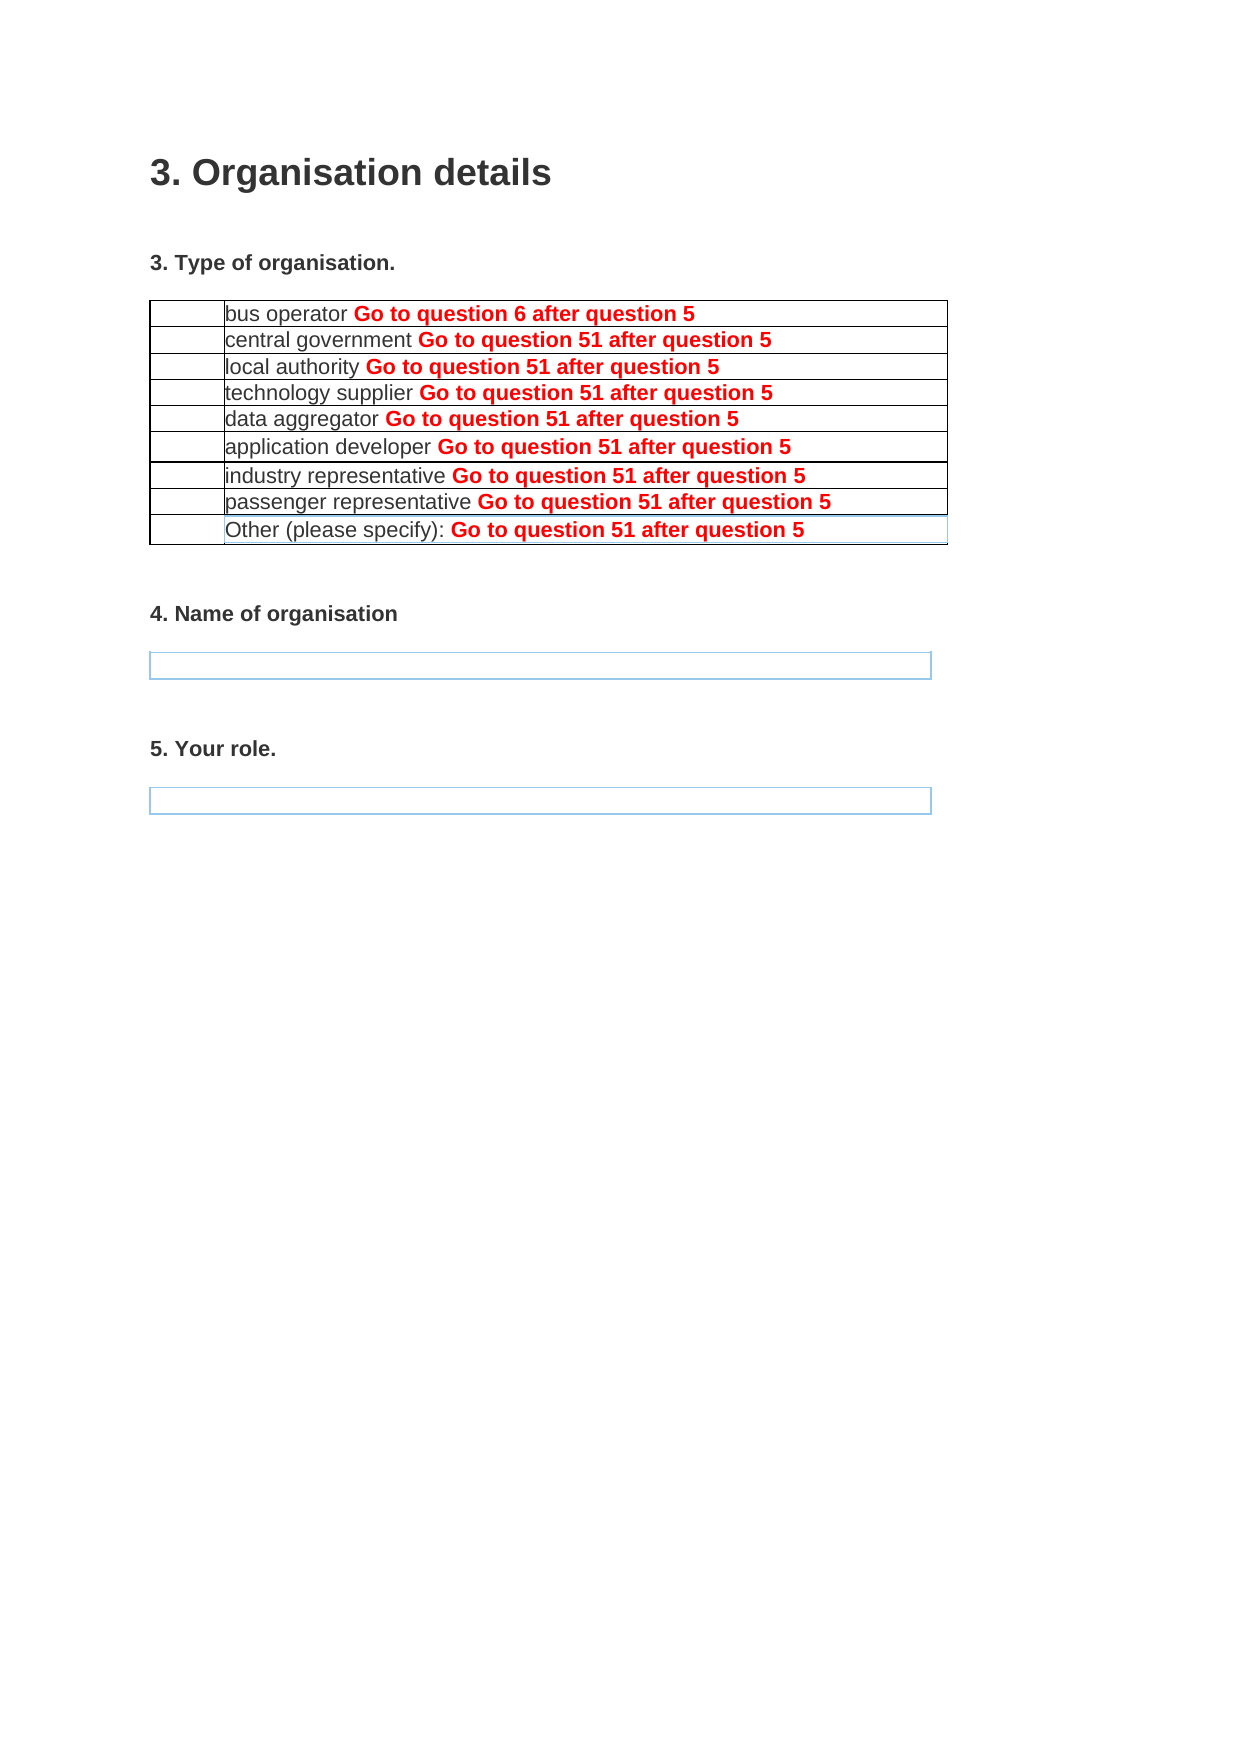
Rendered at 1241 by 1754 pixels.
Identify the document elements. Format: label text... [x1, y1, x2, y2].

table_cell [151, 406, 224, 431]
table_cell local authority Go to question 51 after question 5 [225, 354, 947, 379]
table_header [151, 788, 930, 813]
table_cell [151, 327, 224, 352]
subtitle 5. Your role. [150, 736, 1090, 761]
table_header [151, 301, 224, 326]
table_cell central government Go to question 51 after question 5 [225, 327, 947, 352]
table_cell [151, 354, 224, 379]
table_header Other (please specify): Go to question 51 after question 5 [225, 517, 947, 542]
table_header bus operator Go to question 6 after question 5 [225, 301, 947, 326]
subtitle 4. Name of organisation [150, 601, 1090, 626]
text 3. Organisation details [150, 150, 1090, 193]
table_cell data aggregator Go to question 51 after question 5 [225, 406, 947, 431]
table_cell [151, 380, 224, 405]
subtitle 3. Type of organisation. [150, 249, 1090, 275]
table_cell [151, 432, 224, 461]
table_cell technology supplier Go to question 51 after question 5 [225, 380, 947, 405]
table_header [151, 653, 930, 678]
table_cell passenger representative Go to question 51 after question 5 [225, 489, 947, 514]
table_cell industry representative Go to question 51 after question 5 [225, 463, 947, 488]
table_cell application developer Go to question 51 after question 5 [225, 432, 947, 461]
table_cell [151, 489, 224, 514]
table_cell [151, 515, 224, 543]
table_cell [151, 463, 224, 488]
